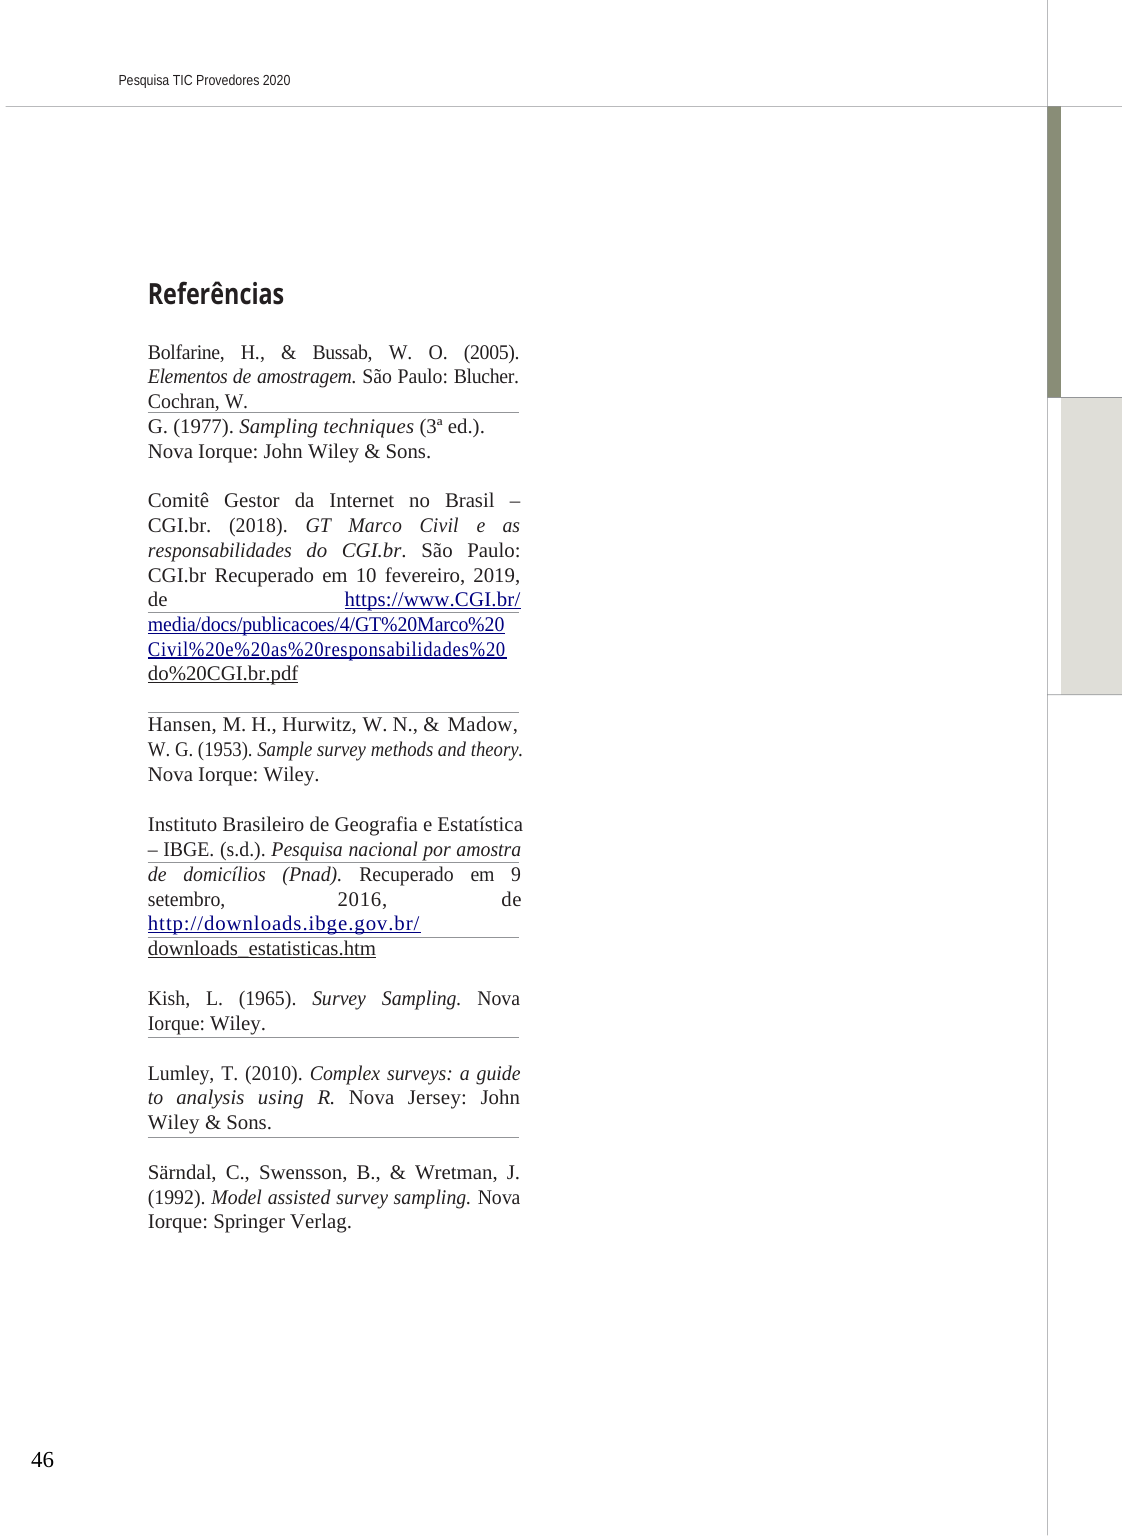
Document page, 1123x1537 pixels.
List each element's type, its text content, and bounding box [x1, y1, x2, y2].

text [1048, 762, 1075, 786]
text Särndal, C., Swensson, B., & Wretman, J. (1992). Model assisted survey sampling. Nova Iorque: Springer Verlag. [148, 1160, 521, 1233]
text Bolfarine, H., & Bussab, W. O. (2005). Elementos de amostragem. São Paulo: Blucher. Cochran, W. [148, 339, 520, 413]
text Hansen, M. H., Hurwitz, W. N., & Madow, [148, 712, 1047, 736]
subtitle Referências [148, 274, 1047, 313]
text – IBGE. (s.d.). Pesquisa nacional por amostra de domicílios (Pnad). Recuperado em 9 setembro, 2016, de http://downloads.ibge.gov.br/ downloads_estatisticas.htm [148, 837, 521, 960]
text Comitê Gestor da Internet no Brasil – CGI.br. (2018). GT Marco Civil e as responsabilidades do CGI.br. São Paulo: CGI.br Recuperado em 10 fevereiro, 2019, de https://www.CGI.br/ media/docs/publicacoes/4/GT%20Marco%20 Civil%20e%20as%20responsabilidades%20 do%20CGI.br.pdf [148, 488, 520, 685]
text Lumley, T. (2010). Complex surveys: a guide to analysis using R. Nova Jersey: John Wiley & Sons. [148, 1061, 520, 1134]
subtitle [1061, 274, 1075, 313]
text G. (1977). Sampling techniques (3ª ed.). Nova Iorque: John Wiley & Sons. [148, 414, 521, 463]
text W. G. (1953). Sample survey methods and theory. [148, 737, 1047, 761]
text Nova Iorque: Wiley. [148, 762, 1047, 786]
text Instituto Brasileiro de Geografia e Estatística [148, 812, 1047, 836]
text Kish, L. (1965). Survey Sampling. Nova Iorque: Wiley. [148, 986, 520, 1034]
